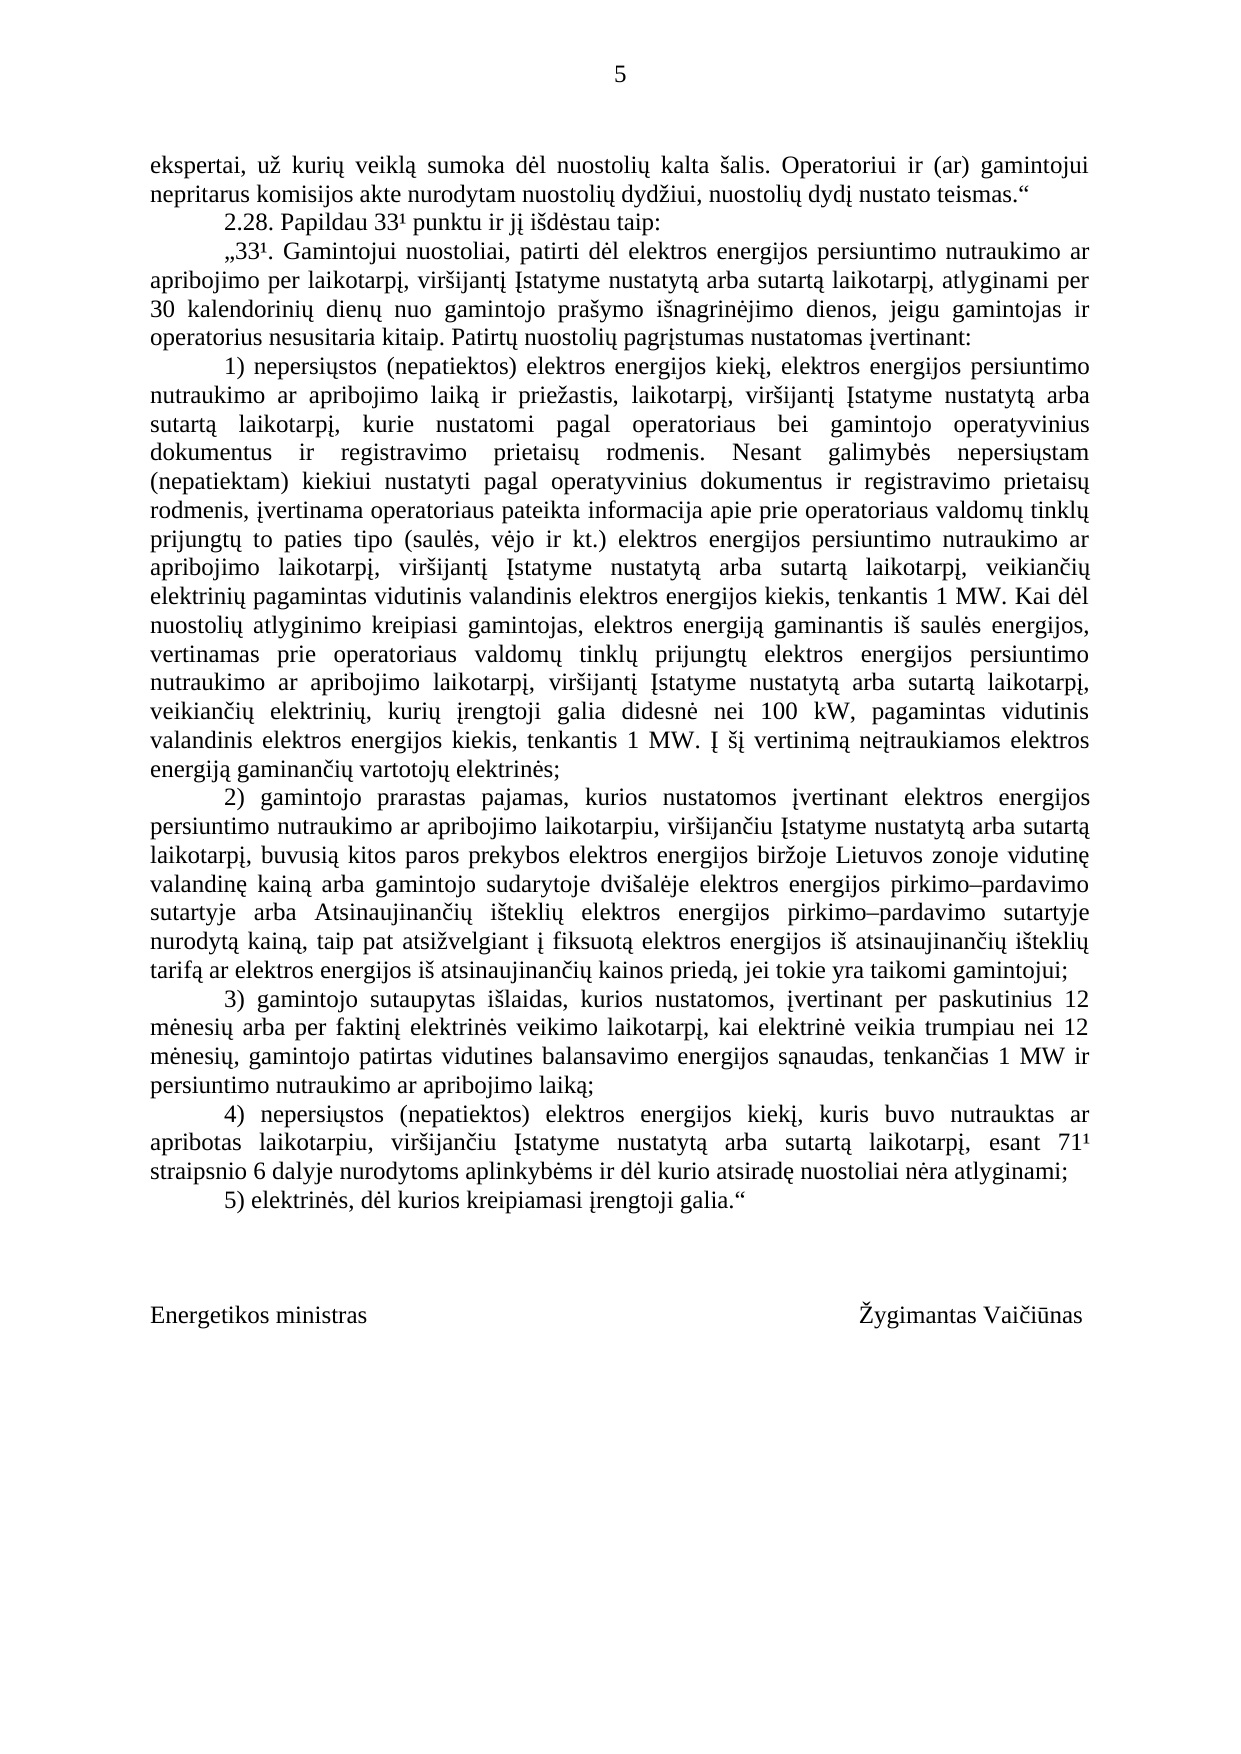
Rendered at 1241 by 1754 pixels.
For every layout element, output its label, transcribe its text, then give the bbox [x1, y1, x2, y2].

text „33¹. Gamintojui nuostoliai, patirti dėl elektros energijos persiuntimo nutraukimo ar apribojimo per laikotarpį, viršijantį Įstatyme nustatytą arba sutartą laikotarpį, atlyginami per 30 kalendorinių dienų nuo gamintojo prašymo išnagrinėjimo dienos, jeigu gamintojas ir operatorius nesusitaria kitaip. Patirtų nuostolių pagrįstumas nustatomas įvertinant: [150, 236, 1090, 351]
text Energetikos ministras Žygimantas Vaičiūnas [150, 1300, 1090, 1329]
text 4) nepersiųstos (nepatiektos) elektros energijos kiekį, kuris buvo nutrauktas ar apribotas laikotarpiu, viršijančiu Įstatyme nustatytą arba sutartą laikotarpį, esant 71¹ straipsnio 6 dalyje nurodytoms aplinkybėms ir dėl kurio atsiradę nuostoliai nėra atlyginami; [150, 1099, 1090, 1185]
text 2) gamintojo prarastas pajamas, kurios nustatomos įvertinant elektros energijos persiuntimo nutraukimo ar apribojimo laikotarpiu, viršijančiu Įstatyme nustatytą arba sutartą laikotarpį, buvusią kitos paros prekybos elektros energijos biržoje Lietuvos zonoje vidutinę valandinę kainą arba gamintojo sudarytoje dvišalėje elektros energijos pirkimo–pardavimo sutartyje arba Atsinaujinančių išteklių elektros energijos pirkimo–pardavimo sutartyje nurodytą kainą, taip pat atsižvelgiant į fiksuotą elektros energijos iš atsinaujinančių išteklių tarifą ar elektros energijos iš atsinaujinančių kainos priedą, jei tokie yra taikomi gamintojui; [150, 782, 1090, 984]
text ekspertai, už kurių veiklą sumoka dėl nuostolių kalta šalis. Operatoriui ir (ar) gamintojui nepritarus komisijos akte nurodytam nuostolių dydžiui, nuostolių dydį nustato teismas.“ [150, 150, 1090, 207]
text 2.28. Papildau 33¹ punktu ir jį išdėstau taip: [150, 207, 1090, 236]
text 1) nepersiųstos (nepatiektos) elektros energijos kiekį, elektros energijos persiuntimo nutraukimo ar apribojimo laiką ir priežastis, laikotarpį, viršijantį Įstatyme nustatytą arba sutartą laikotarpį, kurie nustatomi pagal operatoriaus bei gamintojo operatyvinius dokumentus ir registravimo prietaisų rodmenis. Nesant galimybės nepersiųstam (nepatiektam) kiekiui nustatyti pagal operatyvinius dokumentus ir registravimo prietaisų rodmenis, įvertinama operatoriaus pateikta informacija apie prie operatoriaus valdomų tinklų prijungtų to paties tipo (saulės, vėjo ir kt.) elektros energijos persiuntimo nutraukimo ar apribojimo laikotarpį, viršijantį Įstatyme nustatytą arba sutartą laikotarpį, veikiančių elektrinių pagamintas vidutinis valandinis elektros energijos kiekis, tenkantis 1 MW. Kai dėl nuostolių atlyginimo kreipiasi gamintojas, elektros energiją gaminantis iš saulės energijos, vertinamas prie operatoriaus valdomų tinklų prijungtų elektros energijos persiuntimo nutraukimo ar apribojimo laikotarpį, viršijantį Įstatyme nustatytą arba sutartą laikotarpį, veikiančių elektrinių, kurių įrengtoji galia didesnė nei 100 kW, pagamintas vidutinis valandinis elektros energijos kiekis, tenkantis 1 MW. Į šį vertinimą neįtraukiamos elektros energiją gaminančių vartotojų elektrinės; [150, 351, 1090, 782]
text 3) gamintojo sutaupytas išlaidas, kurios nustatomos, įvertinant per paskutinius 12 mėnesių arba per faktinį elektrinės veikimo laikotarpį, kai elektrinė veikia trumpiau nei 12 mėnesių, gamintojo patirtas vidutines balansavimo energijos sąnaudas, tenkančias 1 MW ir persiuntimo nutraukimo ar apribojimo laiką; [150, 984, 1090, 1099]
text 5) elektrinės, dėl kurios kreipiamasi įrengtoji galia.“ [150, 1185, 1090, 1214]
